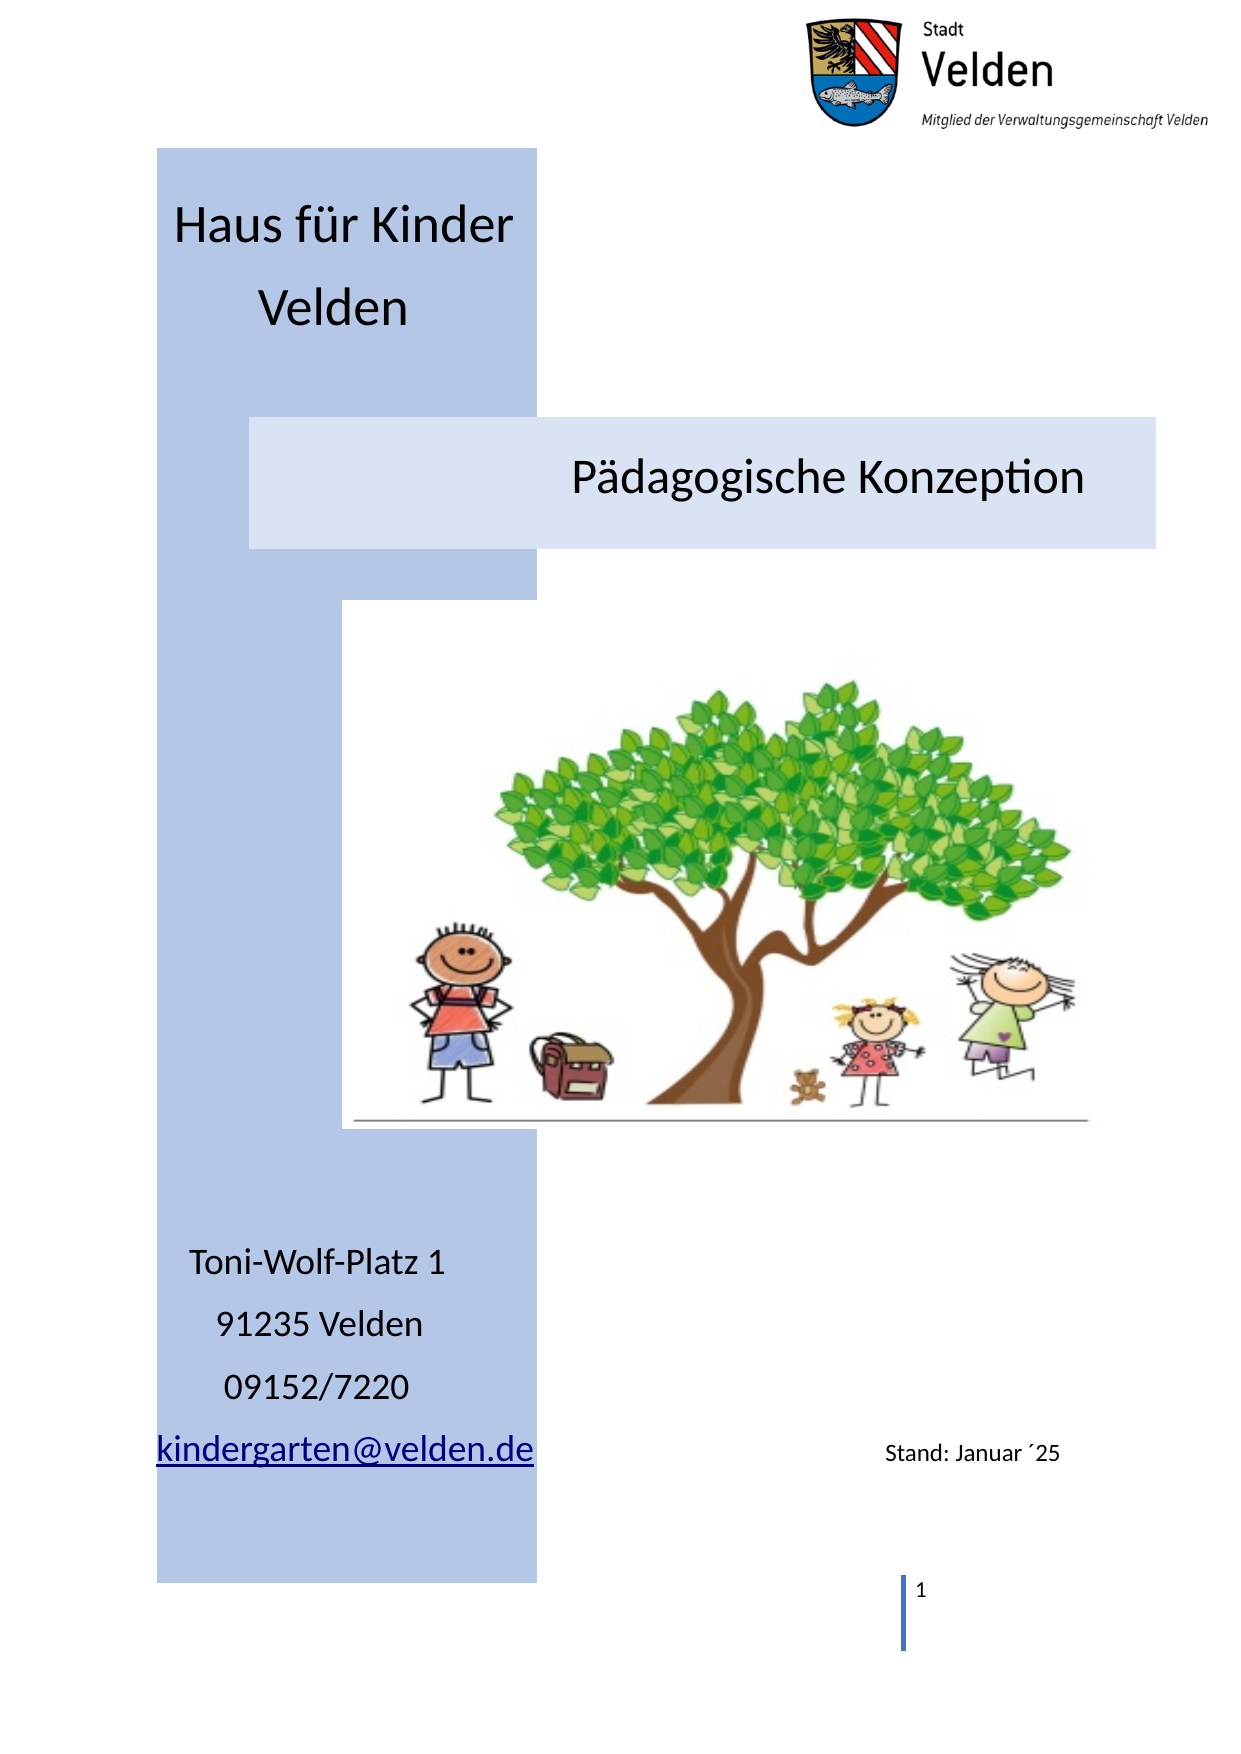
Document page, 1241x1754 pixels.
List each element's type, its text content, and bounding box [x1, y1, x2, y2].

text 91235 Velden [148, 1300, 157, 1346]
text Haus für Kinder [148, 190, 157, 256]
text Toni-Wolf-Platz 1 [537, 1238, 1093, 1284]
text Haus für Kinder [537, 190, 1093, 256]
text Velden [148, 273, 157, 339]
text Toni-Wolf-Platz 1 [148, 1238, 157, 1284]
text 09152/7220 [537, 1363, 1093, 1409]
text Pädagogische Konzeption [148, 445, 157, 506]
text 91235 Velden [537, 1300, 1093, 1346]
text kindergarten@velden.de Stand: Januar ´25 [537, 1425, 1093, 1471]
text Velden [537, 273, 1093, 339]
text 09152/7220 [148, 1363, 157, 1409]
